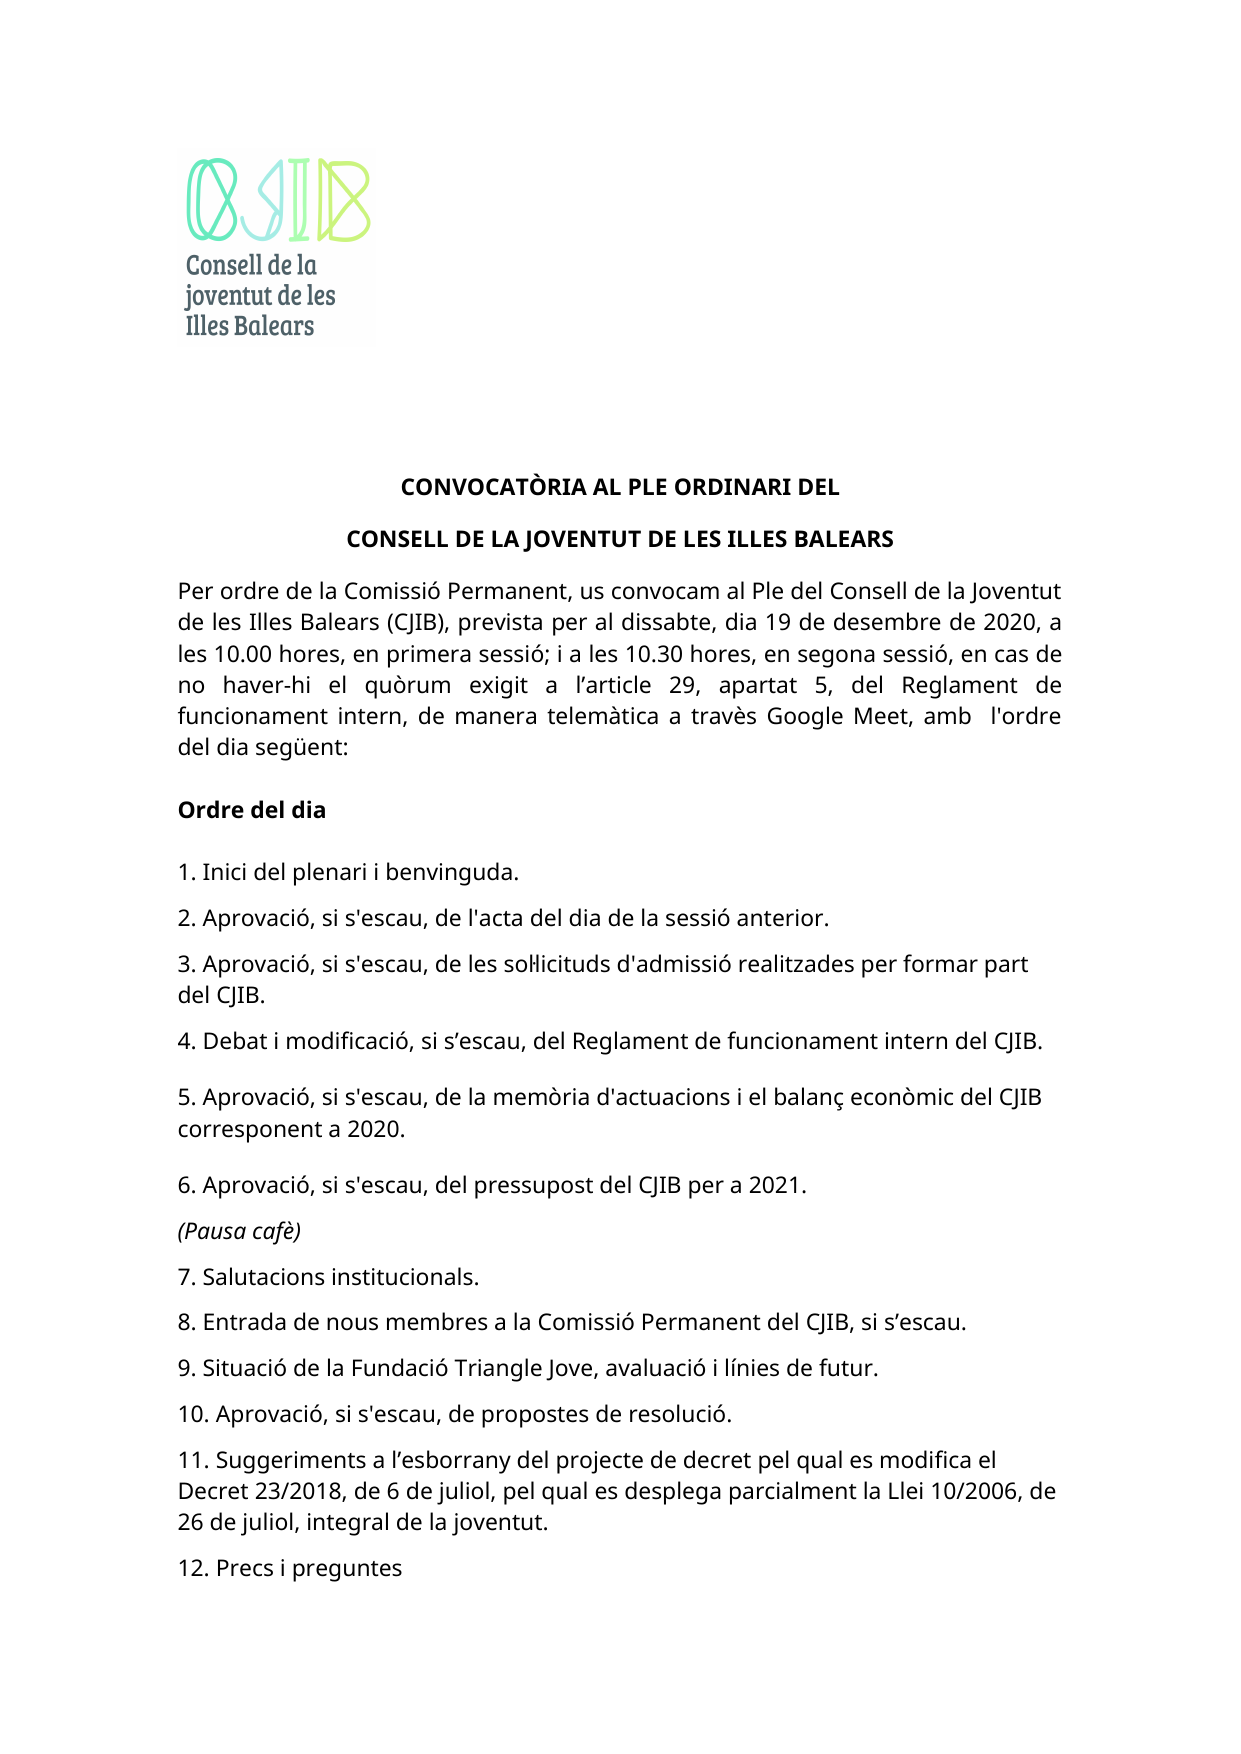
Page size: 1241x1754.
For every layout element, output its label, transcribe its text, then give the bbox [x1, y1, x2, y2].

text CONSELL DE LA JOVENTUT DE LES ILLES BALEARS [177, 523, 1063, 554]
text 10. Aprovació, si s'escau, de propostes de resolució. [177, 1398, 1063, 1429]
text 9. Situació de la Fundació Triangle Jove, avaluació i línies de futur. [177, 1352, 1063, 1383]
text 11. Suggeriments a l’esborrany del projecte de decret pel qual es modifica el Decret 23/2018, de 6 de juliol, pel qual es desplega parcialment la Llei 10/2006, de 26 de juliol, integral de la joventut. [177, 1444, 1063, 1538]
text Ordre del dia [177, 794, 1063, 825]
text Per ordre de la Comissió Permanent, us convocam al Ple del Consell de la Joventut de les Illes Balears (CJIB), prevista per al dissabte, dia 19 de desembre de 2020, a les 10.00 hores, en primera sessió; i a les 10.30 hores, en segona sessió, en cas de no haver-hi el quòrum exigit a l’article 29, apartat 5, del Reglament de funcionament intern, de manera telemàtica a travès Google Meet, amb l'ordre del dia següent: [177, 575, 1063, 763]
text CONVOCATÒRIA AL PLE ORDINARI DEL [177, 471, 1063, 502]
text 8. Entrada de nous membres a la Comissió Permanent del CJIB, si s’escau. [177, 1306, 1063, 1338]
text 7. Salutacions institucionals. [177, 1261, 1063, 1292]
text 5. Aprovació, si s'escau, de la memòria d'actuacions i el balanç econòmic del CJIB corresponent a 2020. [177, 1081, 1063, 1144]
picture [177, 148, 377, 347]
text 6. Aprovació, si s'escau, del pressupost del CJIB per a 2021. [177, 1169, 1063, 1200]
text 12. Precs i preguntes [177, 1552, 1063, 1583]
text (Pausa cafè) [177, 1215, 1063, 1246]
text 4. Debat i modificació, si s’escau, del Reglament de funcionament intern del CJIB. [177, 1025, 1063, 1056]
text 2. Aprovació, si s'escau, de l'acta del dia de la sessió anterior. [177, 902, 1063, 933]
text 3. Aprovació, si s'escau, de les sol·licituds d'admissió realitzades per formar part del CJIB. [177, 948, 1063, 1011]
text 1. Inici del plenari i benvinguda. [177, 856, 1063, 888]
